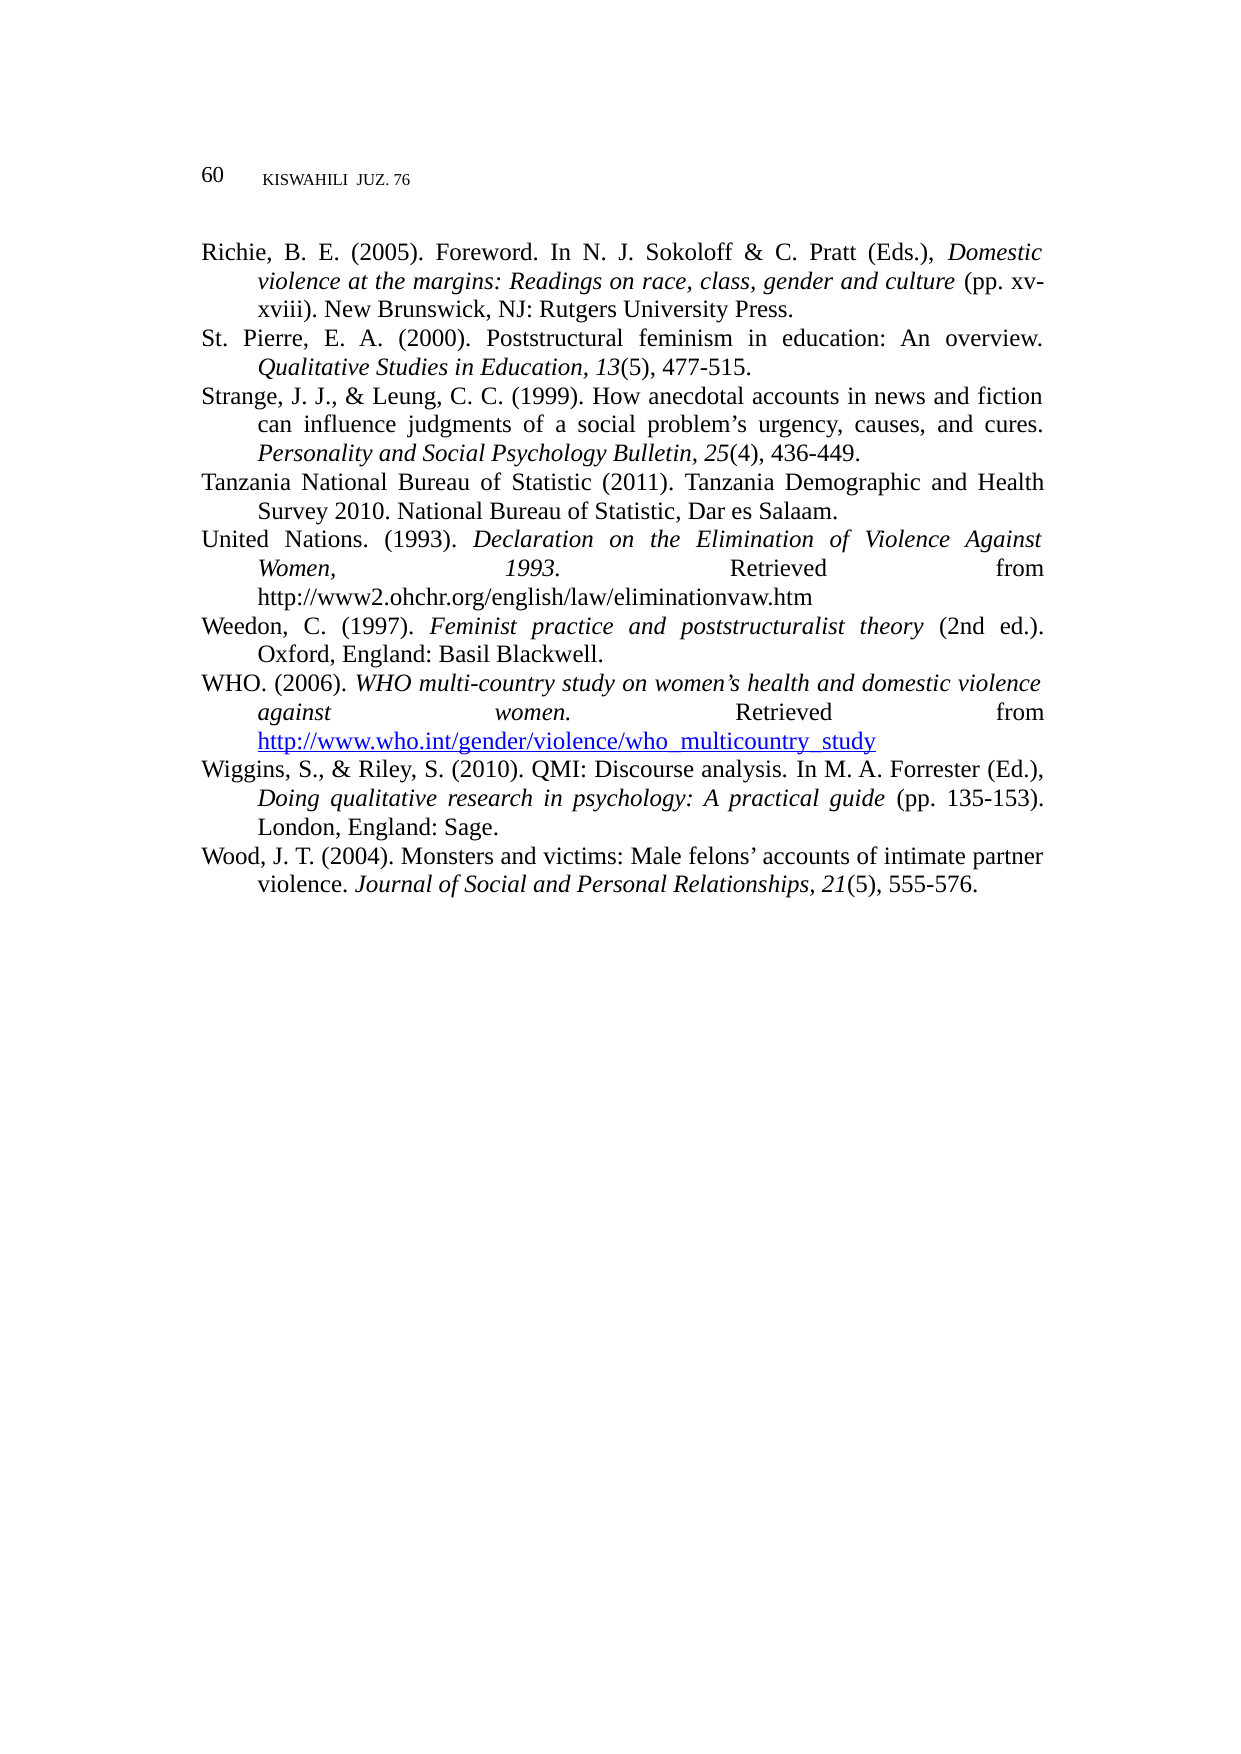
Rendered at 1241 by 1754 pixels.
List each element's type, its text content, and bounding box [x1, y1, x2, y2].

text Strange, J. J., & Leung, C. C. (1999). How anecdotal accounts in news and fiction can influence judgments of a social problem’s urgency, causes, and cures. Personality and Social Psychology Bulletin, 25(4), 436-449. [201, 381, 1044, 467]
text Richie, B. E. (2005). Foreword. In N. J. Sokoloff & C. Pratt (Eds.), Domestic violence at the margins: Readings on race, class, gender and culture (pp. xv-xviii). New Brunswick, NJ: Rutgers University Press. [201, 237, 1044, 323]
text United Nations. (1993). Declaration on the Elimination of Violence Against Women, 1993. Retrieved from http://www2.ohchr.org/english/law/eliminationvaw.htm [201, 524, 1044, 611]
text WHO. (2006). WHO multi-country study on women’s health and domestic violence against women. Retrieved from http://www.who.int/gender/violence/who_multicountry_study [201, 668, 1044, 754]
text Weedon, C. (1997). Feminist practice and poststructuralist theory (2nd ed.). Oxford, England: Basil Blackwell. [201, 611, 1044, 668]
text Tanzania National Bureau of Statistic (2011). Tanzania Demographic and Health Survey 2010. National Bureau of Statistic, Dar es Salaam. [201, 467, 1044, 524]
text Wiggins, S., & Riley, S. (2010). QMI: Discourse analysis. In M. A. Forrester (Ed.), Doing qualitative research in psychology: A practical guide (pp. 135-153). London, England: Sage. [201, 754, 1044, 841]
text St. Pierre, E. A. (2000). Poststructural feminism in education: An overview. Qualitative Studies in Education, 13(5), 477-515. [201, 323, 1044, 381]
text Wood, J. T. (2004). Monsters and victims: Male felons’ accounts of intimate partner violence. Journal of Social and Personal Relationships, 21(5), 555-576. [201, 841, 1044, 898]
